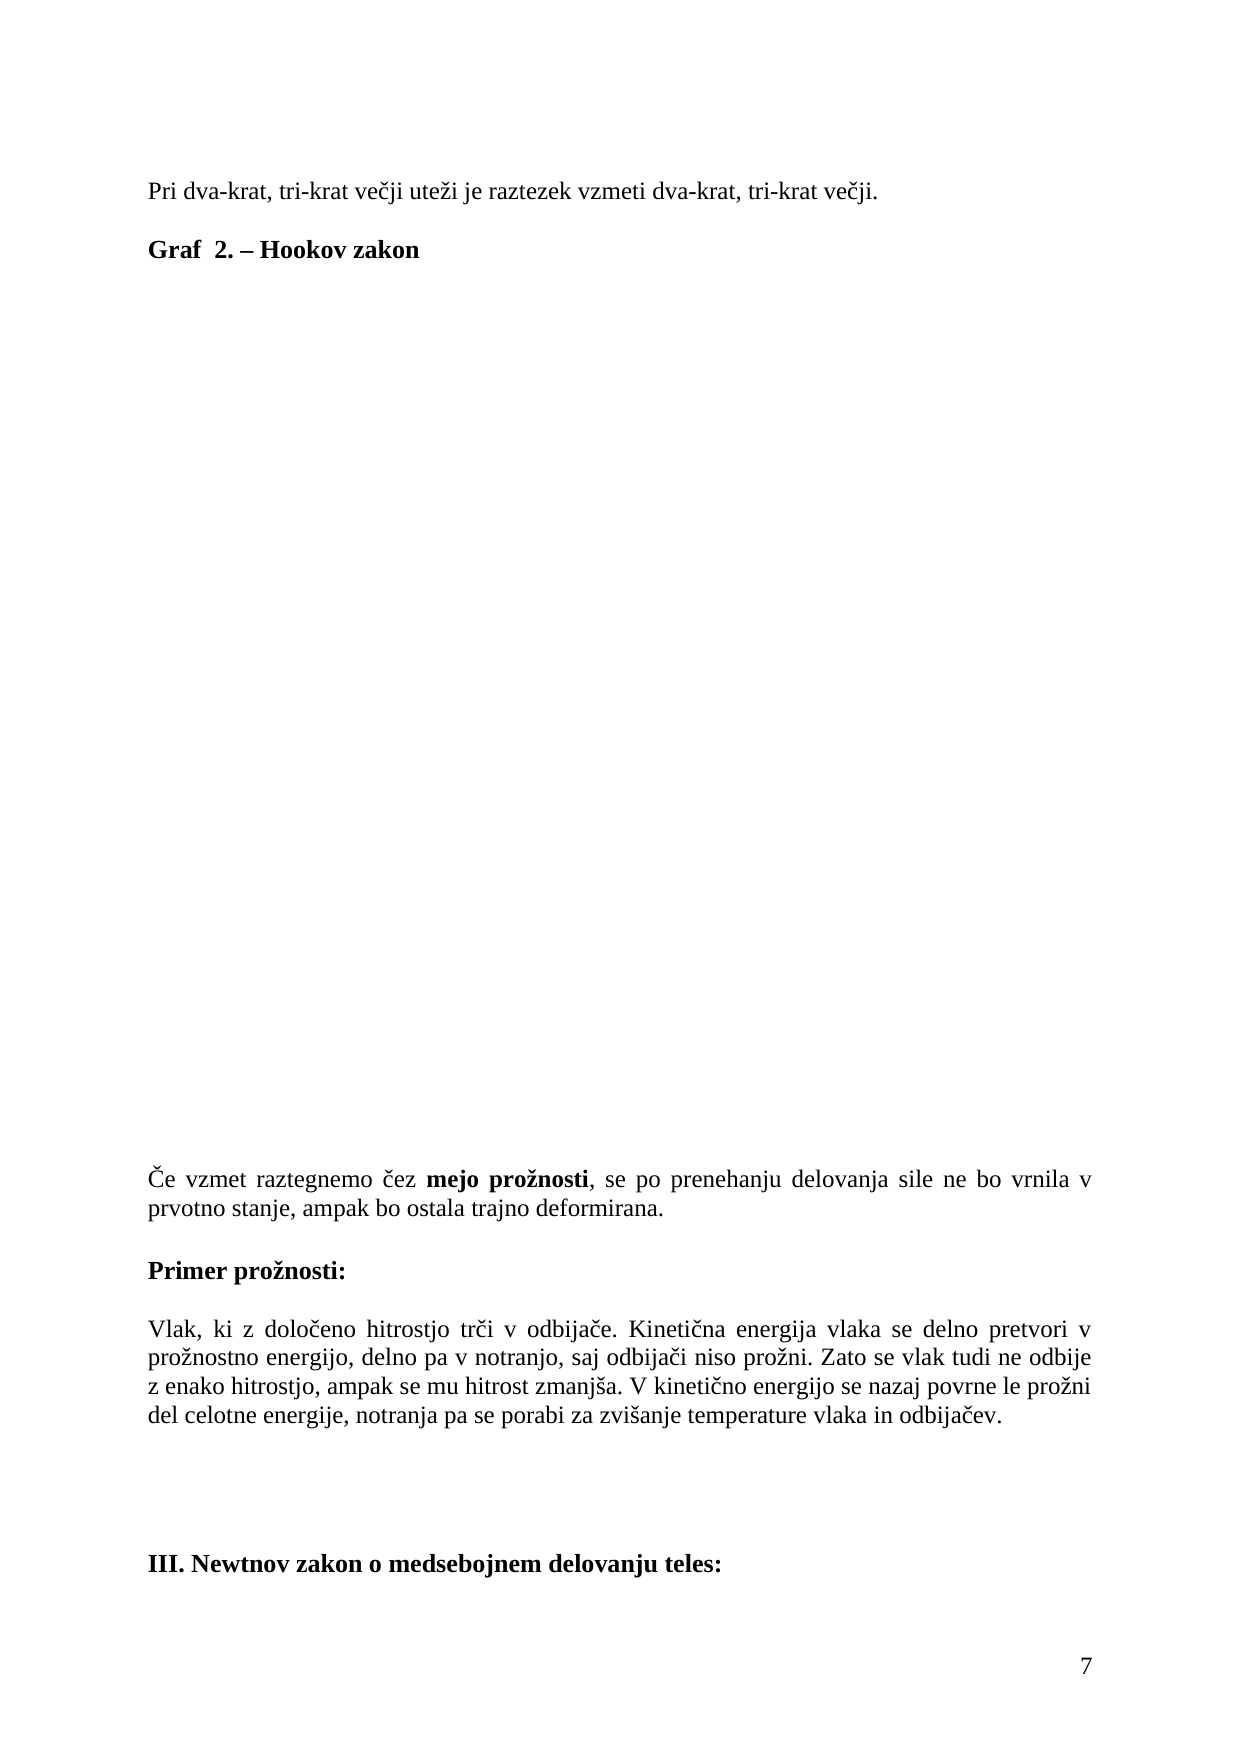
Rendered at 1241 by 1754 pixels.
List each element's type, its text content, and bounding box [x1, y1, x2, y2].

text Če vzmet raztegnemo čez mejo prožnosti, se po prenehanju delovanja sile ne bo vrnila v prvotno stanje, ampak bo ostala trajno deformirana. [148, 1164, 1092, 1221]
text Vlak, ki z določeno hitrostjo trči v odbijače. Kinetična energija vlaka se delno pretvori v prožnostno energijo, delno pa v notranjo, saj odbijači niso prožni. Zato se vlak tudi ne odbije z enako hitrostjo, ampak se mu hitrost zmanjša. V kinetično energijo se nazaj povrne le prožni del celotne energije, notranja pa se porabi za zvišanje temperature vlaka in odbijačev. [148, 1314, 1092, 1429]
text Primer prožnosti: [148, 1255, 1092, 1285]
subtitle Graf 2. – Hookov zakon [148, 234, 1092, 264]
text Pri dva-krat, tri-krat večji uteži je raztezek vzmeti dva-krat, tri-krat večji. [148, 176, 1092, 205]
text III. Newtnov zakon o medsebojnem delovanju teles: [148, 1548, 1092, 1578]
